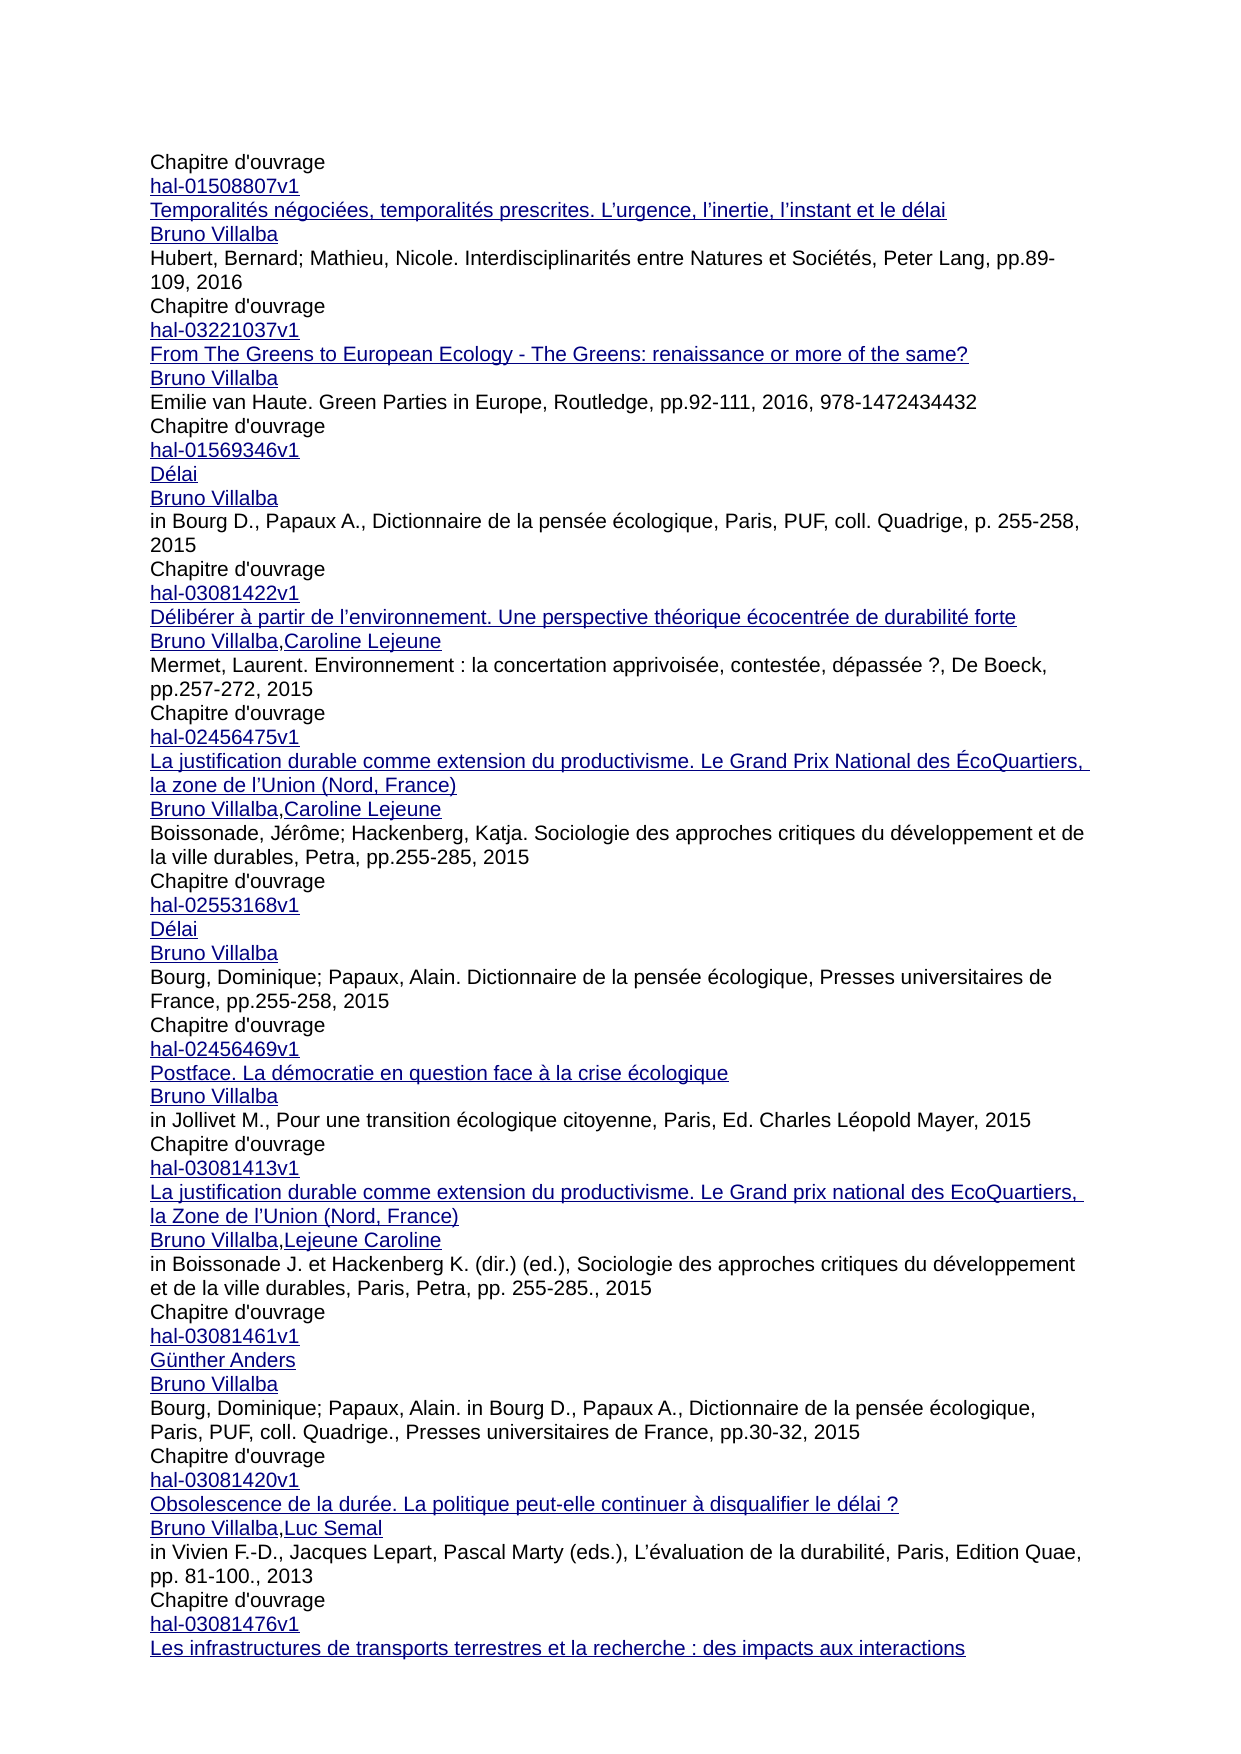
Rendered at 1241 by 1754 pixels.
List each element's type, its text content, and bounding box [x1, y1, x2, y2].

table_cell Les infrastructures de transports terrestres et la recherche : des impacts aux interactions [150, 1635, 1090, 1659]
table_cell From The Greens to European Ecology - The Greens: renaissance or more of the same? Bruno Villalba Emilie van Haute. Green Parties in Europe, Routledge, pp.92-111, 2016, 978-1472434432 Chapitre d'ouvrage hal-01569346v1 [150, 342, 1090, 461]
table_cell Délai Bruno Villalba in Bourg D., Papaux A., Dictionnaire de la pensée écologique, Paris, PUF, coll. Quadrige, p. 255-258, 2015 Chapitre d'ouvrage hal-03081422v1 [150, 461, 1090, 605]
table_cell Délibérer à partir de l’environnement. Une perspective théorique écocentrée de durabilité forte Bruno Villalba,Caroline Lejeune Mermet, Laurent. Environnement : la concertation apprivoisée, contestée, dépassée ?, De Boeck, pp.257-272, 2015 Chapitre d'ouvrage hal-02456475v1 [150, 605, 1090, 749]
table_cell la zone de l’Union (Nord, France) Bruno Villalba,Caroline Lejeune Boissonade, Jérôme; Hackenberg, Katja. Sociologie des approches critiques du développement et de la ville durables, Petra, pp.255-285, 2015 Chapitre d'ouvrage hal-02553168v1 [150, 771, 1090, 917]
table_cell Postface. La démocratie en question face à la crise écologique Bruno Villalba in Jollivet M., Pour une transition écologique citoyenne, Paris, Ed. Charles Léopold Mayer, 2015 Chapitre d'ouvrage hal-03081413v1 [150, 1060, 1090, 1180]
table_cell Obsolescence de la durée. La politique peut-elle continuer à disqualifier le délai ? Bruno Villalba,Luc Semal in Vivien F.-D., Jacques Lepart, Pascal Marty (eds.), L’évaluation de la durabilité, Paris, Edition Quae, pp. 81-100., 2013 Chapitre d'ouvrage hal-03081476v1 [150, 1492, 1090, 1635]
table_cell Chapitre d'ouvrage hal-01508807v1 [150, 150, 1090, 198]
table_cell Temporalités négociées, temporalités prescrites. L’urgence, l’inertie, l’instant et le délai Bruno Villalba Hubert, Bernard; Mathieu, Nicole. Interdisciplinarités entre Natures et Sociétés, Peter Lang, pp.89-109, 2016 Chapitre d'ouvrage hal-03221037v1 [150, 198, 1090, 342]
table_cell La justification durable comme extension du productivisme. Le Grand prix national des EcoQuartiers, la Zone de l’Union (Nord, France) Bruno Villalba,Lejeune Caroline in Boissonade J. et Hackenberg K. (dir.) (ed.), Sociologie des approches critiques du développement et de la ville durables, Paris, Petra, pp. 255-285., 2015 Chapitre d'ouvrage hal-03081461v1 [150, 1180, 1090, 1348]
table_cell Günther Anders Bruno Villalba Bourg, Dominique; Papaux, Alain. in Bourg D., Papaux A., Dictionnaire de la pensée écologique, Paris, PUF, coll. Quadrige., Presses universitaires de France, pp.30-32, 2015 Chapitre d'ouvrage hal-03081420v1 [150, 1348, 1090, 1492]
table_cell La justification durable comme extension du productivisme. Le Grand Prix National des ÉcoQuartiers, [150, 749, 1090, 770]
table_cell Délai Bruno Villalba Bourg, Dominique; Papaux, Alain. Dictionnaire de la pensée écologique, Presses universitaires de France, pp.255-258, 2015 Chapitre d'ouvrage hal-02456469v1 [150, 917, 1090, 1060]
